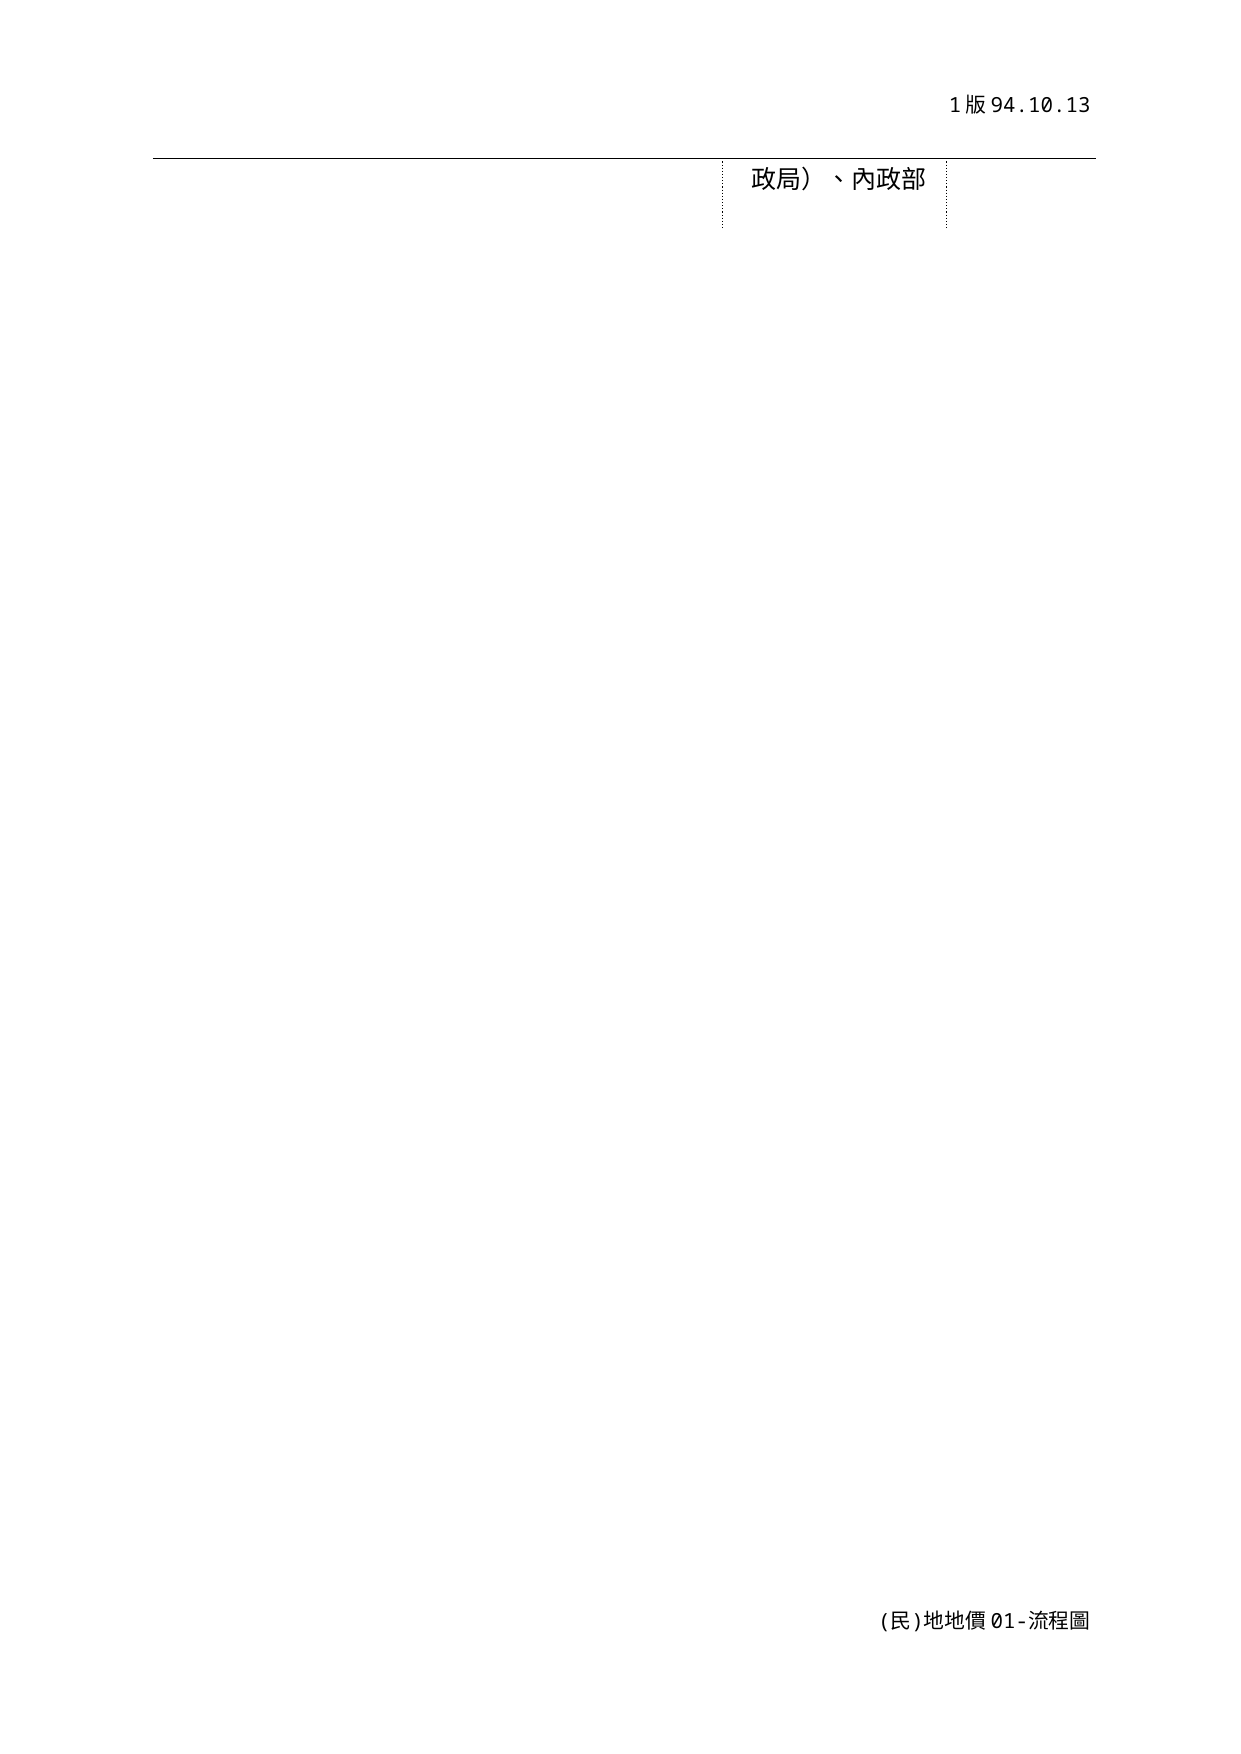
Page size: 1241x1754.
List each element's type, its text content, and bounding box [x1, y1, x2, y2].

table_cell [947, 159, 1096, 229]
table_cell 政局）、內政部 [723, 159, 947, 229]
table_cell [153, 159, 723, 229]
